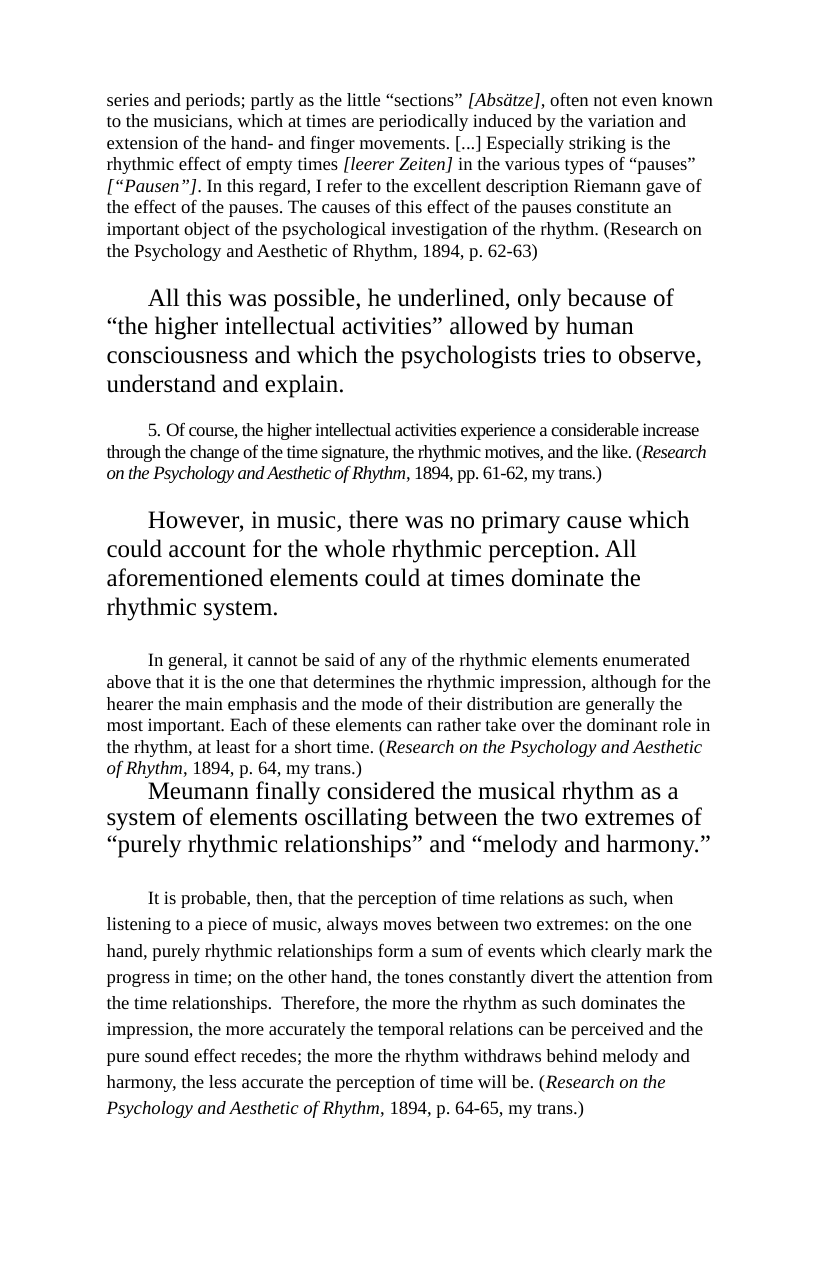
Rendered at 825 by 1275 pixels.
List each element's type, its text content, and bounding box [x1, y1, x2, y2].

text It is probable, then, that the perception of time relations as such, when listening to a piece of music, always moves between two extremes: on the one hand, purely rhythmic relationships form a sum of events which clearly mark the progress in time; on the other hand, the tones constantly divert the attention from the time relationships. Therefore, the more the rhythm as such dominates the impression, the more accurately the temporal relations can be perceived and the pure sound effect recedes; the more the rhythm withdraws behind melody and harmony, the less accurate the perception of time will be. (Research on the Psychology and Aesthetic of Rhythm, 1894, p. 64-65, my trans.) [106, 884, 719, 1120]
text series and periods; partly as the little “sections” [Absätze], often not even known to the musicians, which at times are periodically induced by the variation and extension of the hand- and finger movements. [...] Especially striking is the rhythmic effect of empty times [leerer Zeiten] in the various types of “pauses” [“Pausen”]. In this regard, I refer to the excellent description Riemann gave of the effect of the pauses. The causes of this effect of the pauses constitute an important object of the psychological investigation of the rhythm. (Research on the Psychology and Aesthetic of Rhythm, 1894, p. 62-63) [106, 89, 719, 261]
text However, in music, there was no primary cause which could account for the whole rhythmic perception. All aforementioned elements could at times dominate the rhythmic system. [106, 506, 719, 621]
text Meumann finally considered the musical rhythm as a system of elements oscillating between the two extremes of “purely rhythmic relationships” and “melody and harmony.” [106, 779, 719, 857]
text All this was possible, he underlined, only because of “the higher intellectual activities” allowed by human consciousness and which the psychologists tries to observe, understand and explain. [106, 283, 719, 398]
text In general, it cannot be said of any of the rhythmic elements enumerated above that it is the one that determines the rhythmic impression, although for the hearer the main emphasis and the mode of their distribution are generally the most important. Each of these elements can rather take over the dominant role in the rhythm, at least for a short time. (Research on the Psychology and Aesthetic of Rhythm, 1894, p. 64, my trans.) [106, 649, 719, 779]
text 5. Of course, the higher intellectual activities experience a considerable increase through the change of the time signature, the rhythmic motives, and the like. (Research on the Psychology and Aesthetic of Rhythm, 1894, pp. 61-62, my trans.) [106, 419, 719, 484]
